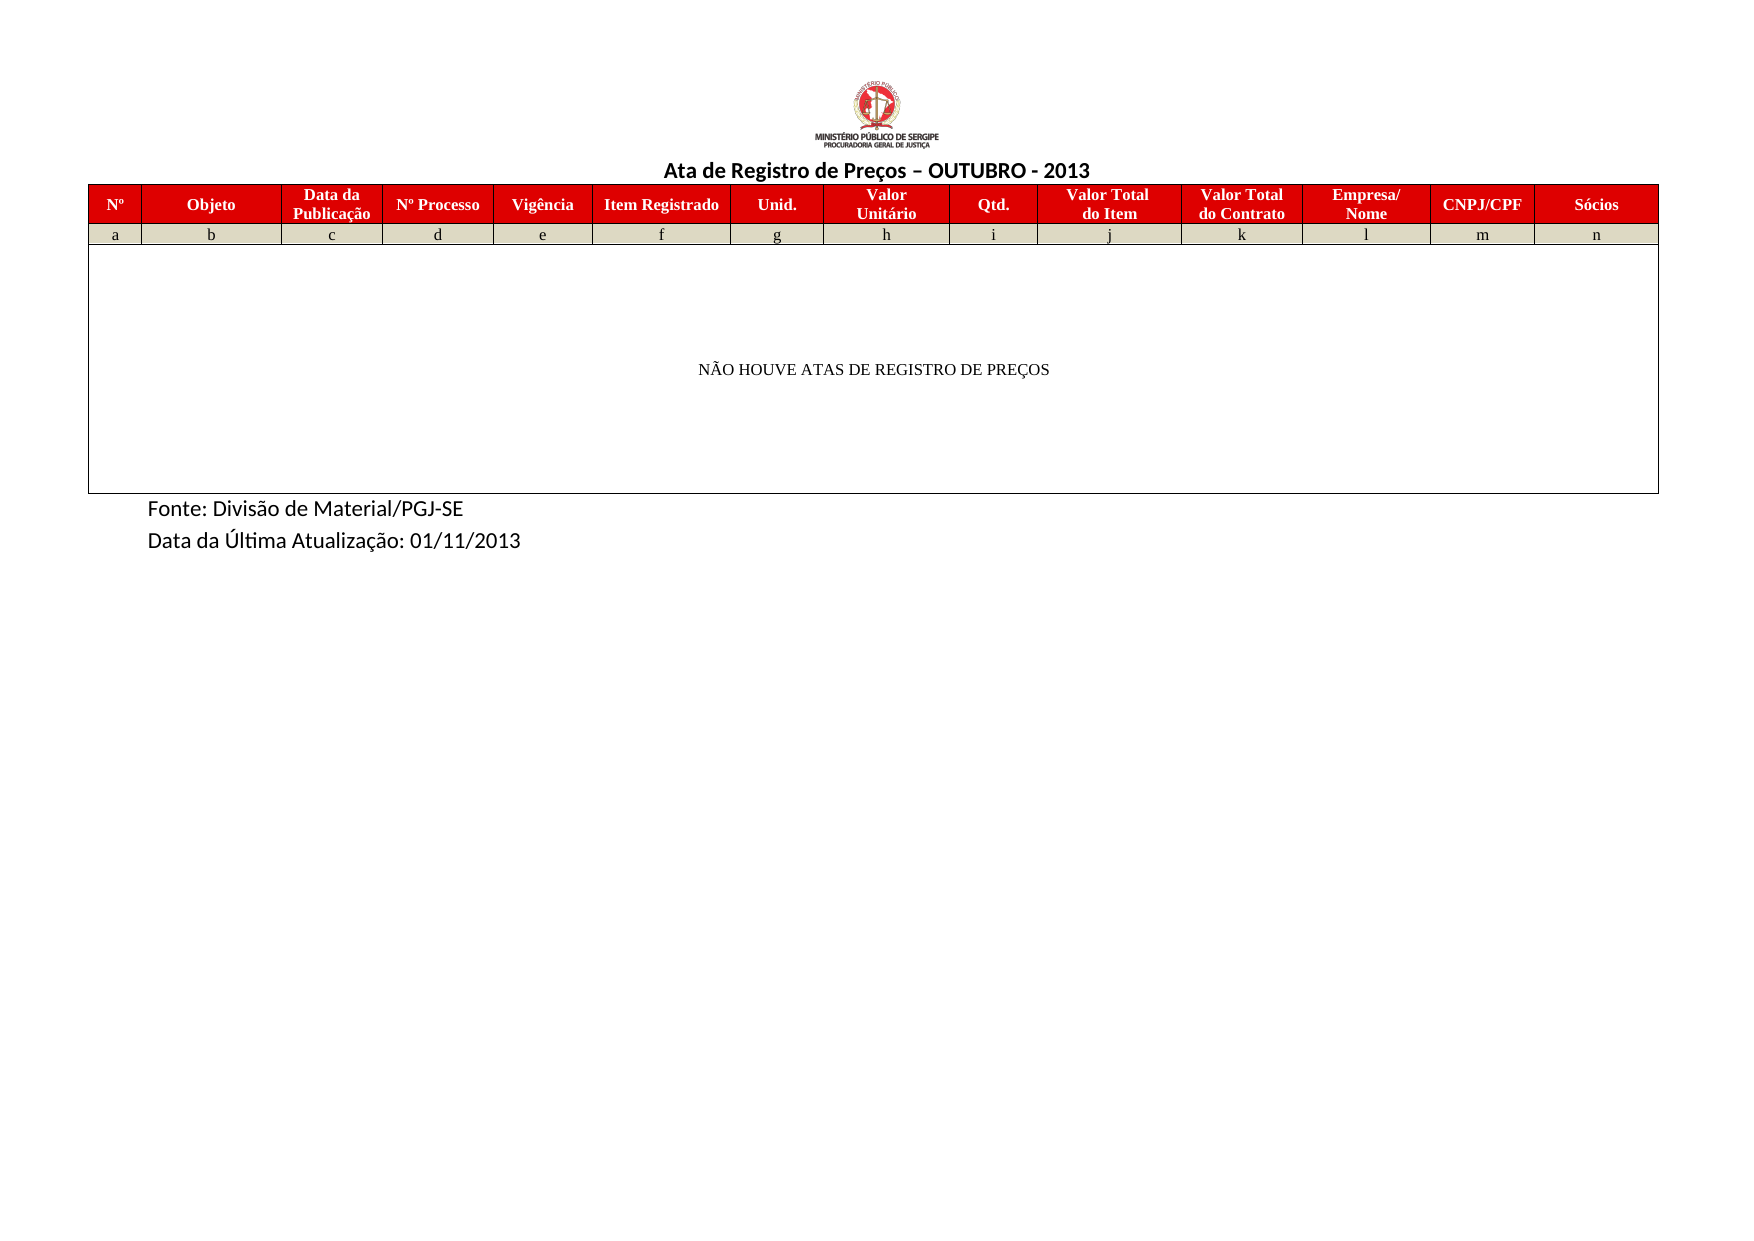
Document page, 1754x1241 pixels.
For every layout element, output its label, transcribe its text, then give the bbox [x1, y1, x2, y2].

table_cell g [731, 224, 823, 243]
table_cell j [1038, 224, 1181, 243]
table_header Nº Processo [383, 185, 493, 223]
table_header Nº [89, 185, 141, 223]
table_cell b [142, 224, 281, 243]
table_header Vigência [494, 185, 592, 223]
table_header Objeto [142, 185, 281, 223]
table_cell c [282, 224, 382, 243]
text Fonte: Divisão de Material/PGJ-SE Data da Última Atualização: 01/11/2013 [148, 494, 1606, 554]
table_header Valor Total do Item [1038, 185, 1181, 223]
table_header Empresa/ Nome [1303, 185, 1430, 223]
table_cell h [824, 224, 949, 243]
table_header Item Registrado [593, 185, 730, 223]
table_cell i [950, 224, 1037, 243]
table_header Valor Unitário [824, 185, 949, 223]
table_cell NÃO HOUVE ATAS DE REGISTRO DE PREÇOS [89, 245, 1658, 493]
table_header Sócios [1535, 185, 1658, 223]
table_header Valor Total do Contrato [1182, 185, 1302, 223]
table_cell f [593, 224, 730, 243]
table_header Data da Publicação [282, 185, 382, 223]
table_cell d [383, 224, 493, 243]
table_cell n [1535, 224, 1658, 243]
picture [815, 81, 939, 149]
table_header Qtd. [950, 185, 1037, 223]
table_header Unid. [731, 185, 823, 223]
table_header CNPJ/CPF [1431, 185, 1534, 223]
table_cell e [494, 224, 592, 243]
table_cell m [1431, 224, 1534, 243]
table_cell k [1182, 224, 1302, 243]
table_cell l [1303, 224, 1430, 243]
table_cell a [89, 224, 141, 243]
